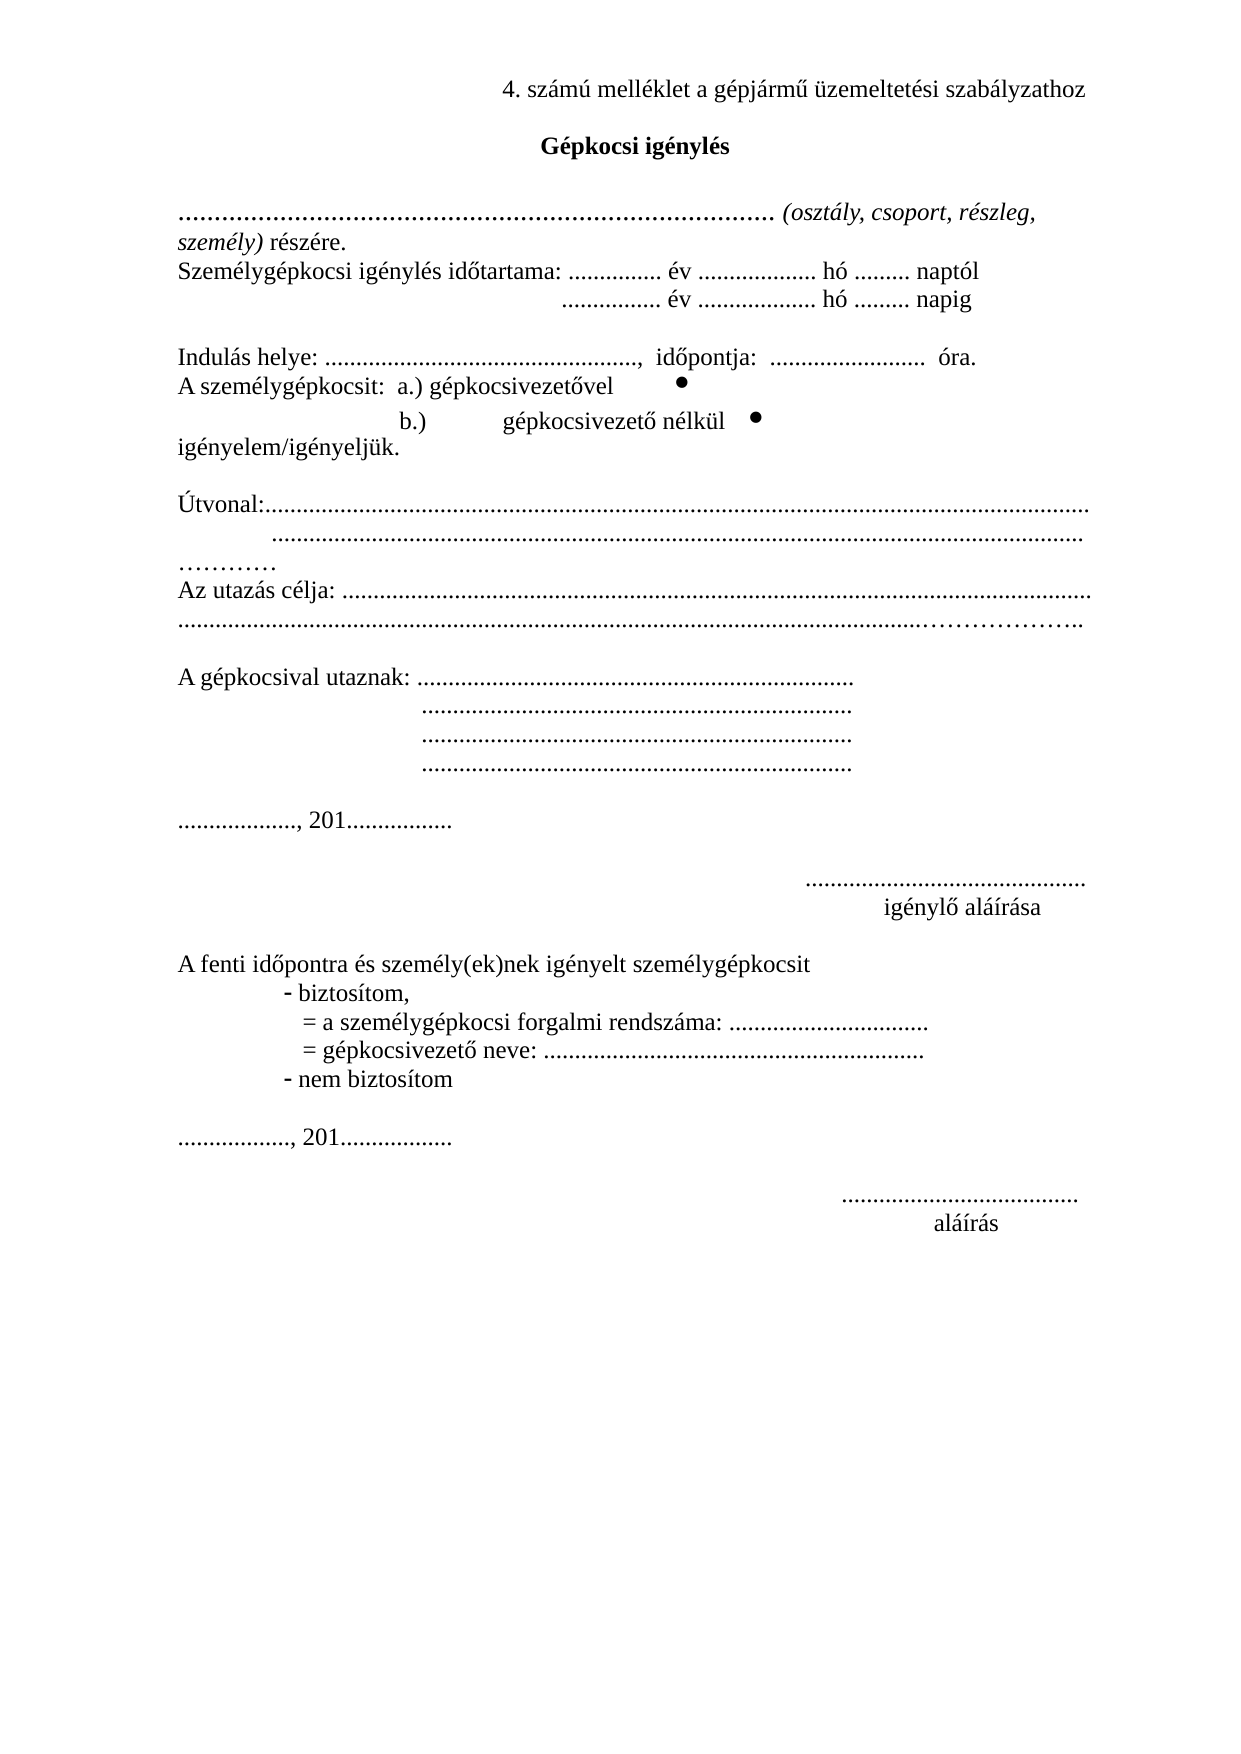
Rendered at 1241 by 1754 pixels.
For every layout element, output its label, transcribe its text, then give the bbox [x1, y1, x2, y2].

text Útvonal:.................................................................................................................................... [177, 489, 1092, 518]
subtitle Gépkocsi igénylés [177, 131, 1092, 160]
list gépkocsivezető nélkül  [399, 401, 1092, 432]
text ..................................................................... [177, 719, 1092, 748]
text ..................., 201................. [177, 806, 1092, 834]
text A fenti időpontra és személy(ek)nek igényelt személygépkocsit [177, 949, 1092, 978]
text ................ év ................... hó ......... napig [561, 284, 1092, 313]
text ..................................................................................................................................………… [177, 518, 1092, 576]
text A gépkocsival utaznak: ...................................................................... [177, 662, 1092, 691]
text igényelem/igényeljük. [177, 432, 1092, 461]
text  biztosítom, [283, 978, 1092, 1007]
text 4. számú melléklet a gépjármű üzemeltetési szabályzathoz [502, 74, 1092, 102]
text .................................................................................. (osztály, csoport, részleg, személy) részére. [177, 193, 1092, 256]
text aláírás [177, 1208, 1092, 1237]
text ...................................... [767, 1179, 1092, 1208]
text = gépkocsivezető neve: ............................................................. [283, 1036, 1092, 1064]
text Indulás helye: .................................................., időpontja: ......................... óra. [177, 342, 1092, 371]
text .................., 201.................. [177, 1122, 1092, 1151]
text A személygépkocsit: a.) gépkocsivezetővel  [177, 371, 1092, 401]
text  nem biztosítom [283, 1064, 1092, 1093]
text igénylő aláírása [177, 892, 1092, 921]
text = a személygépkocsi forgalmi rendszáma: ................................ [283, 1007, 1092, 1036]
text ............................................. [767, 863, 1092, 892]
text ..................................................................... [177, 691, 1092, 719]
text .......................................................................................................................……………….. [177, 604, 1092, 633]
text Az utazás célja: ........................................................................................................................ [177, 576, 1092, 604]
text ..................................................................... [177, 748, 1092, 777]
text Személygépkocsi igénylés időtartama: ............... év ................... hó ......... naptól [177, 256, 1092, 284]
